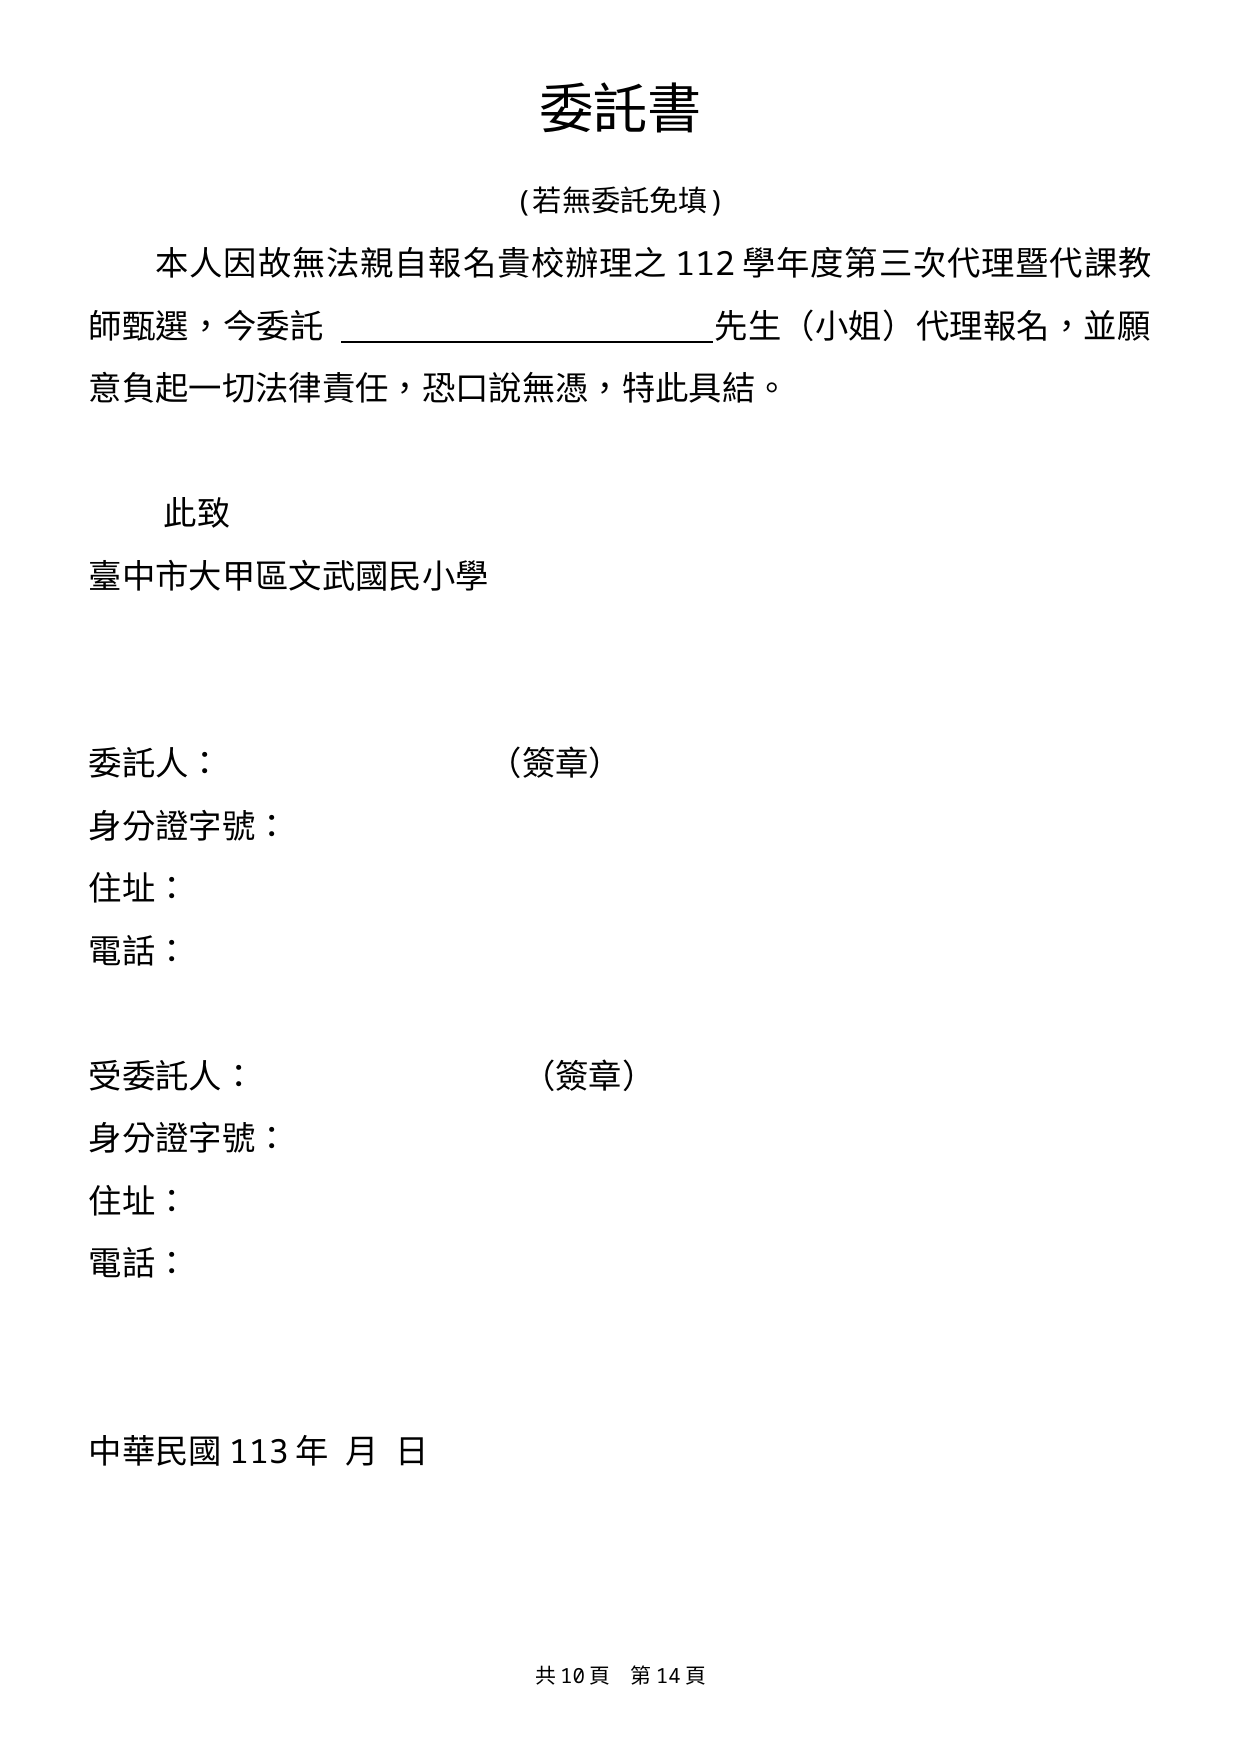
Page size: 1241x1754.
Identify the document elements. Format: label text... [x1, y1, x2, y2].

text 住址： [89, 844, 1152, 907]
text 本人因故無法親自報名貴校辦理之112學年度第三次代理暨代課教師甄選，今委託 先生（小姐）代理報名，並願意負起一切法律責任，恐口說無憑，特此具結。 [89, 219, 1152, 407]
text 中華民國113年 月 日 [89, 1407, 1152, 1469]
text 委託人： （簽章） [89, 719, 1152, 782]
text 臺中市大甲區文武國民小學 [89, 532, 1152, 594]
text 電話： [89, 907, 1152, 969]
text (若無委託免填) [89, 157, 1152, 219]
text 住址： [89, 1157, 1152, 1219]
text 身分證字號： [89, 1094, 1152, 1157]
text 此致 [89, 469, 1152, 532]
text 身分證字號： [89, 782, 1152, 844]
text 委託書 [89, 32, 1152, 157]
text 受委託人： （簽章） [89, 1032, 1152, 1094]
text 電話： [89, 1219, 1152, 1282]
